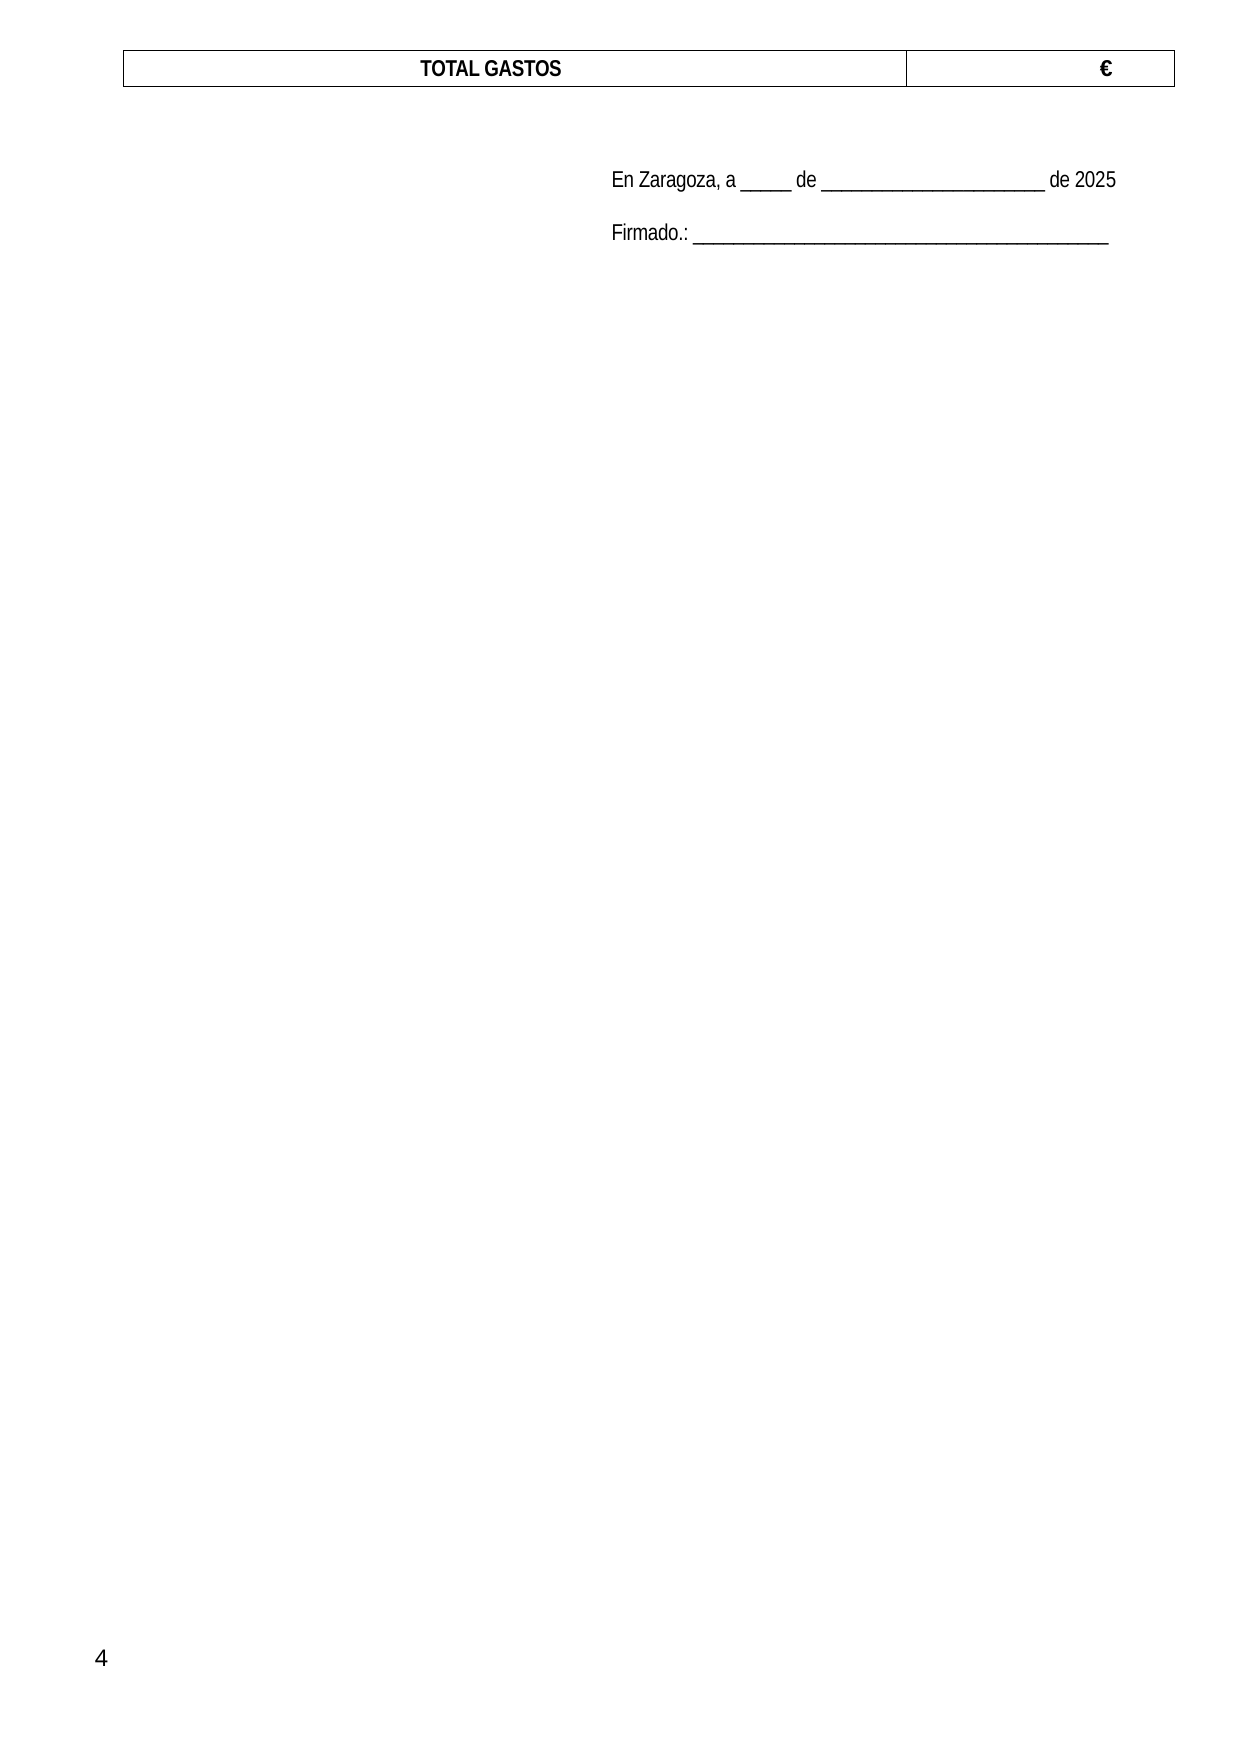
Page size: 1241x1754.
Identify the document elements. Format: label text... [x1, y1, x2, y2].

table_cell [95, 50, 123, 86]
table_cell € [907, 51, 1174, 86]
text Firmado.: _________________________________________ [94, 218, 1146, 245]
table_cell TOTAL GASTOS [124, 51, 906, 86]
text En Zaragoza, a _____ de ______________________ de 2025 [94, 166, 1146, 192]
